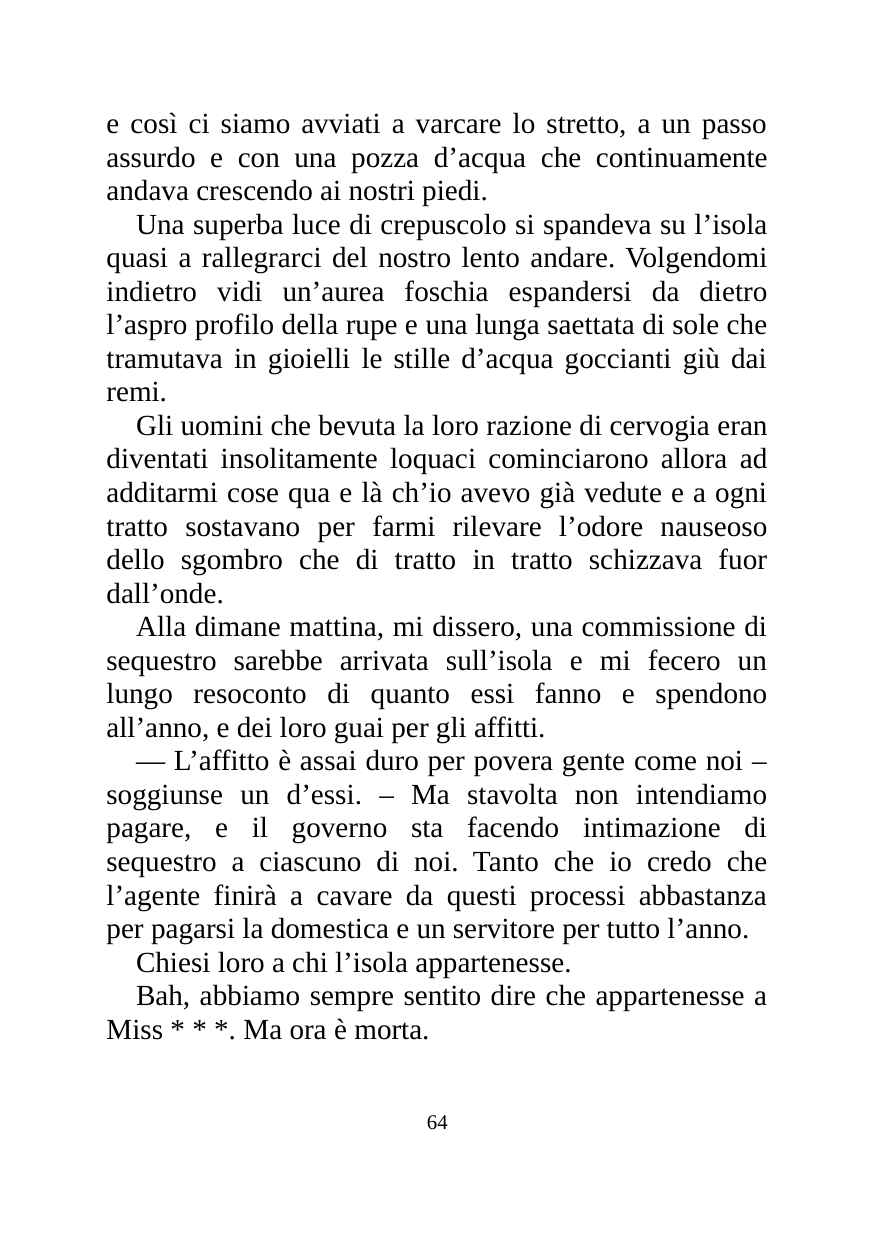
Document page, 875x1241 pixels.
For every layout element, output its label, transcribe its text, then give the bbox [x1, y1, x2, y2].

text Bah, abbiamo sempre sentito dire che appartenesse a Miss * * *. Ma ora è morta. [106, 978, 768, 1045]
text e così ci siamo avviati a varcare lo stretto, a un passo assurdo e con una pozza d’acqua che continuamente andava crescendo ai nostri piedi. [106, 106, 768, 207]
text Alla dimane mattina, mi dissero, una commissione di sequestro sarebbe arrivata sull’isola e mi fecero un lungo resoconto di quanto essi fanno e spendono all’anno, e dei loro guai per gli affitti. [106, 609, 768, 743]
text Una superba luce di crepuscolo si spandeva su l’isola quasi a rallegrarci del nostro lento andare. Volgendomi indietro vidi un’aurea foschia espandersi da dietro l’aspro profilo della rupe e una lunga saettata di sole che tramutava in gioielli le stille d’acqua goccianti giù dai remi. [106, 207, 768, 408]
text Chiesi loro a chi l’isola appartenesse. [106, 945, 768, 978]
text Gli uomini che bevuta la loro razione di cervogia eran diventati insolitamente loquaci cominciarono allora ad additarmi cose qua e là ch’io avevo già vedute e a ogni tratto sostavano per farmi rilevare l’odore nauseoso dello sgombro che di tratto in tratto schizzava fuor dall’onde. [106, 408, 768, 609]
text — L’affitto è assai duro per povera gente come noi – soggiunse un d’essi. – Ma stavolta non intendiamo pagare, e il governo sta facendo intimazione di sequestro a ciascuno di noi. Tanto che io credo che l’agente finirà a cavare da questi processi abbastanza per pagarsi la domestica e un servitore per tutto l’anno. [106, 743, 768, 945]
